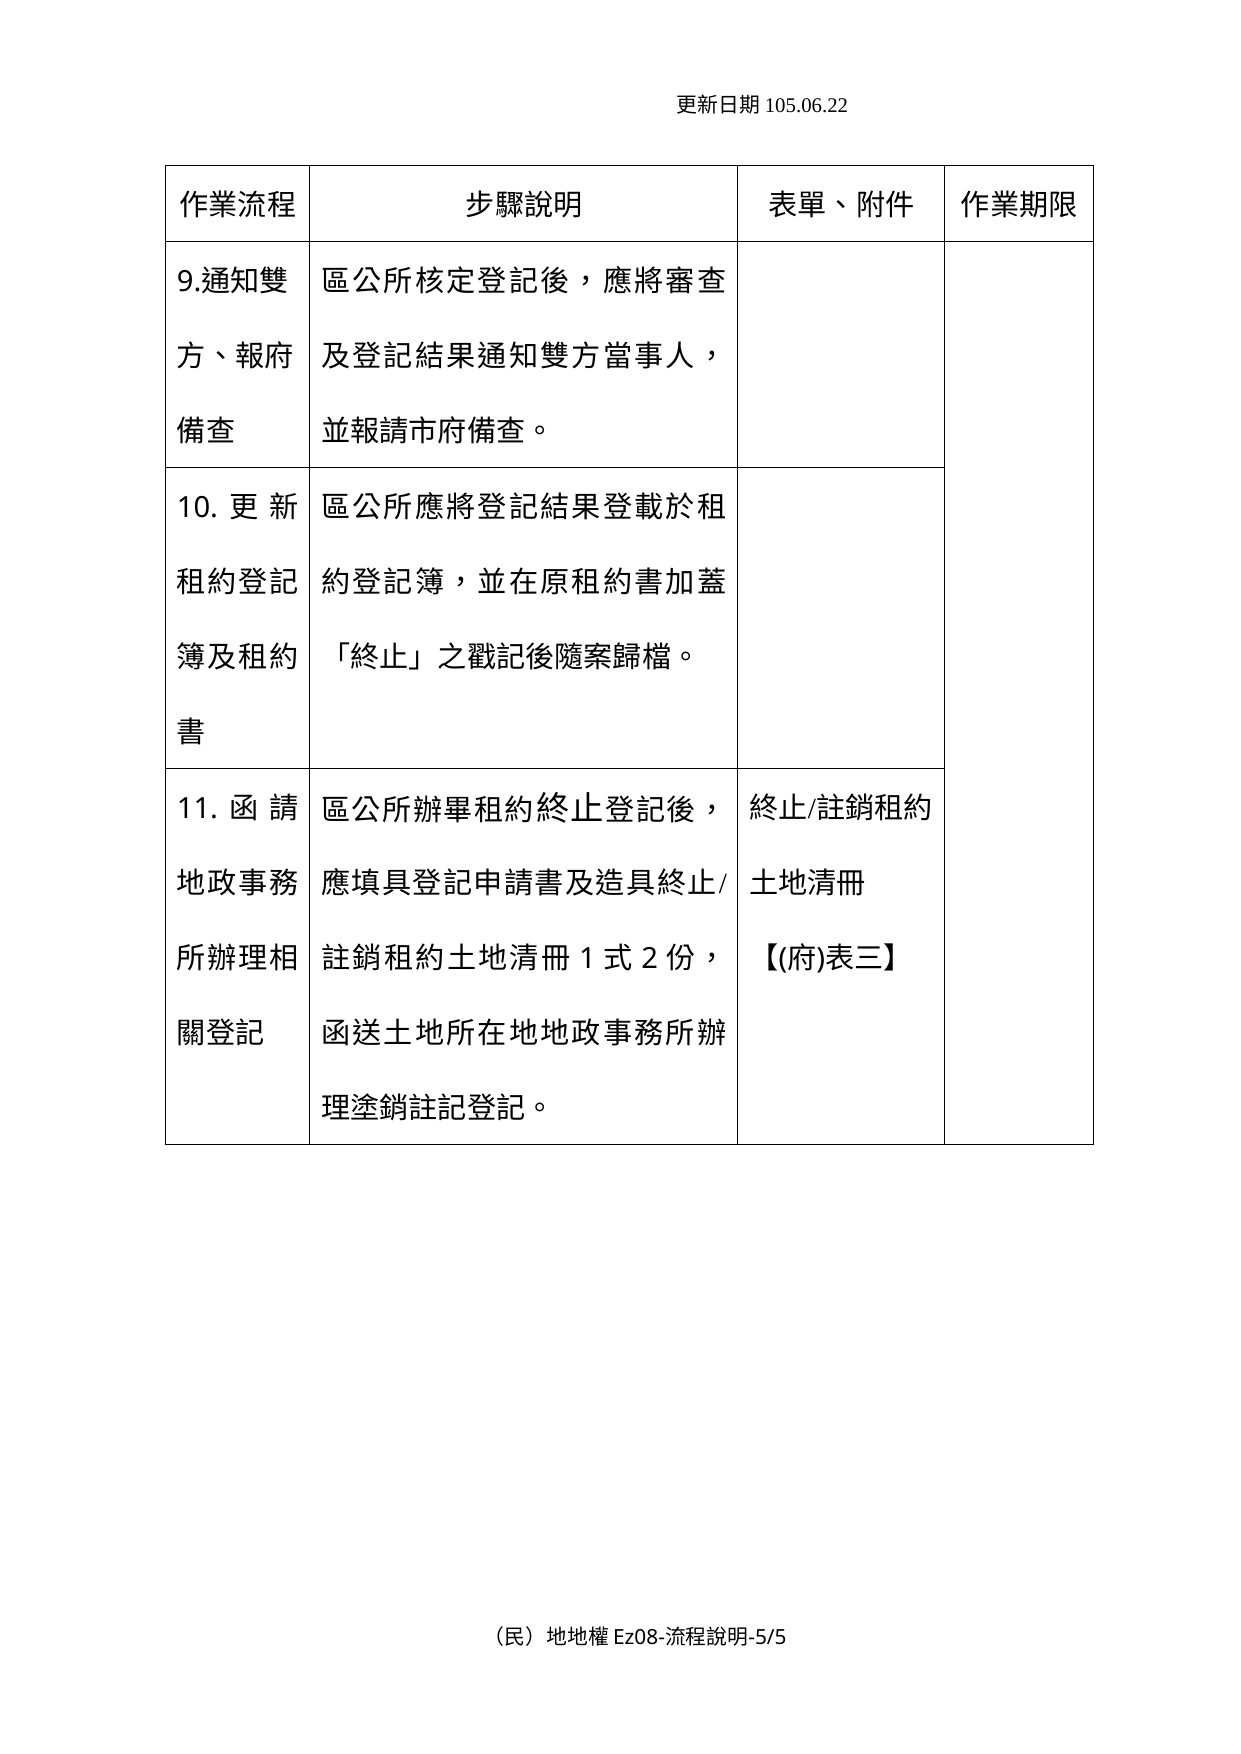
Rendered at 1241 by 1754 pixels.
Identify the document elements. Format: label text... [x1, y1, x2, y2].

table_cell 11.函請地政事務所辦理相關登記 [166, 769, 309, 1144]
table_cell 終止/註銷租約土地清冊 【(府)表三】 [738, 769, 944, 1144]
table_cell 10.更新租約登記簿及租約書 [166, 468, 309, 768]
table_cell 區公所辦畢租約終止登記後，應填具登記申請書及造具終止/註銷租約土地清冊1式2份，函送土地所在地地政事務所辦理塗銷註記登記。 [310, 769, 737, 1144]
table_cell 區公所核定登記後，應將審查及登記結果通知雙方當事人，並報請市府備查。 [310, 242, 737, 467]
table_header 作業流程 [166, 166, 309, 241]
table_cell 區公所應將登記結果登載於租約登記簿，並在原租約書加蓋「終止」之戳記後隨案歸檔。 [310, 468, 737, 768]
table_header 表單、附件 [738, 166, 944, 241]
table_cell 9.通知雙方、報府備查 [166, 242, 309, 467]
table_cell [945, 242, 1093, 1144]
table_header 作業期限 [945, 166, 1093, 241]
table_cell [738, 242, 944, 467]
table_cell [738, 468, 944, 768]
table_header 步驟說明 [310, 166, 737, 241]
